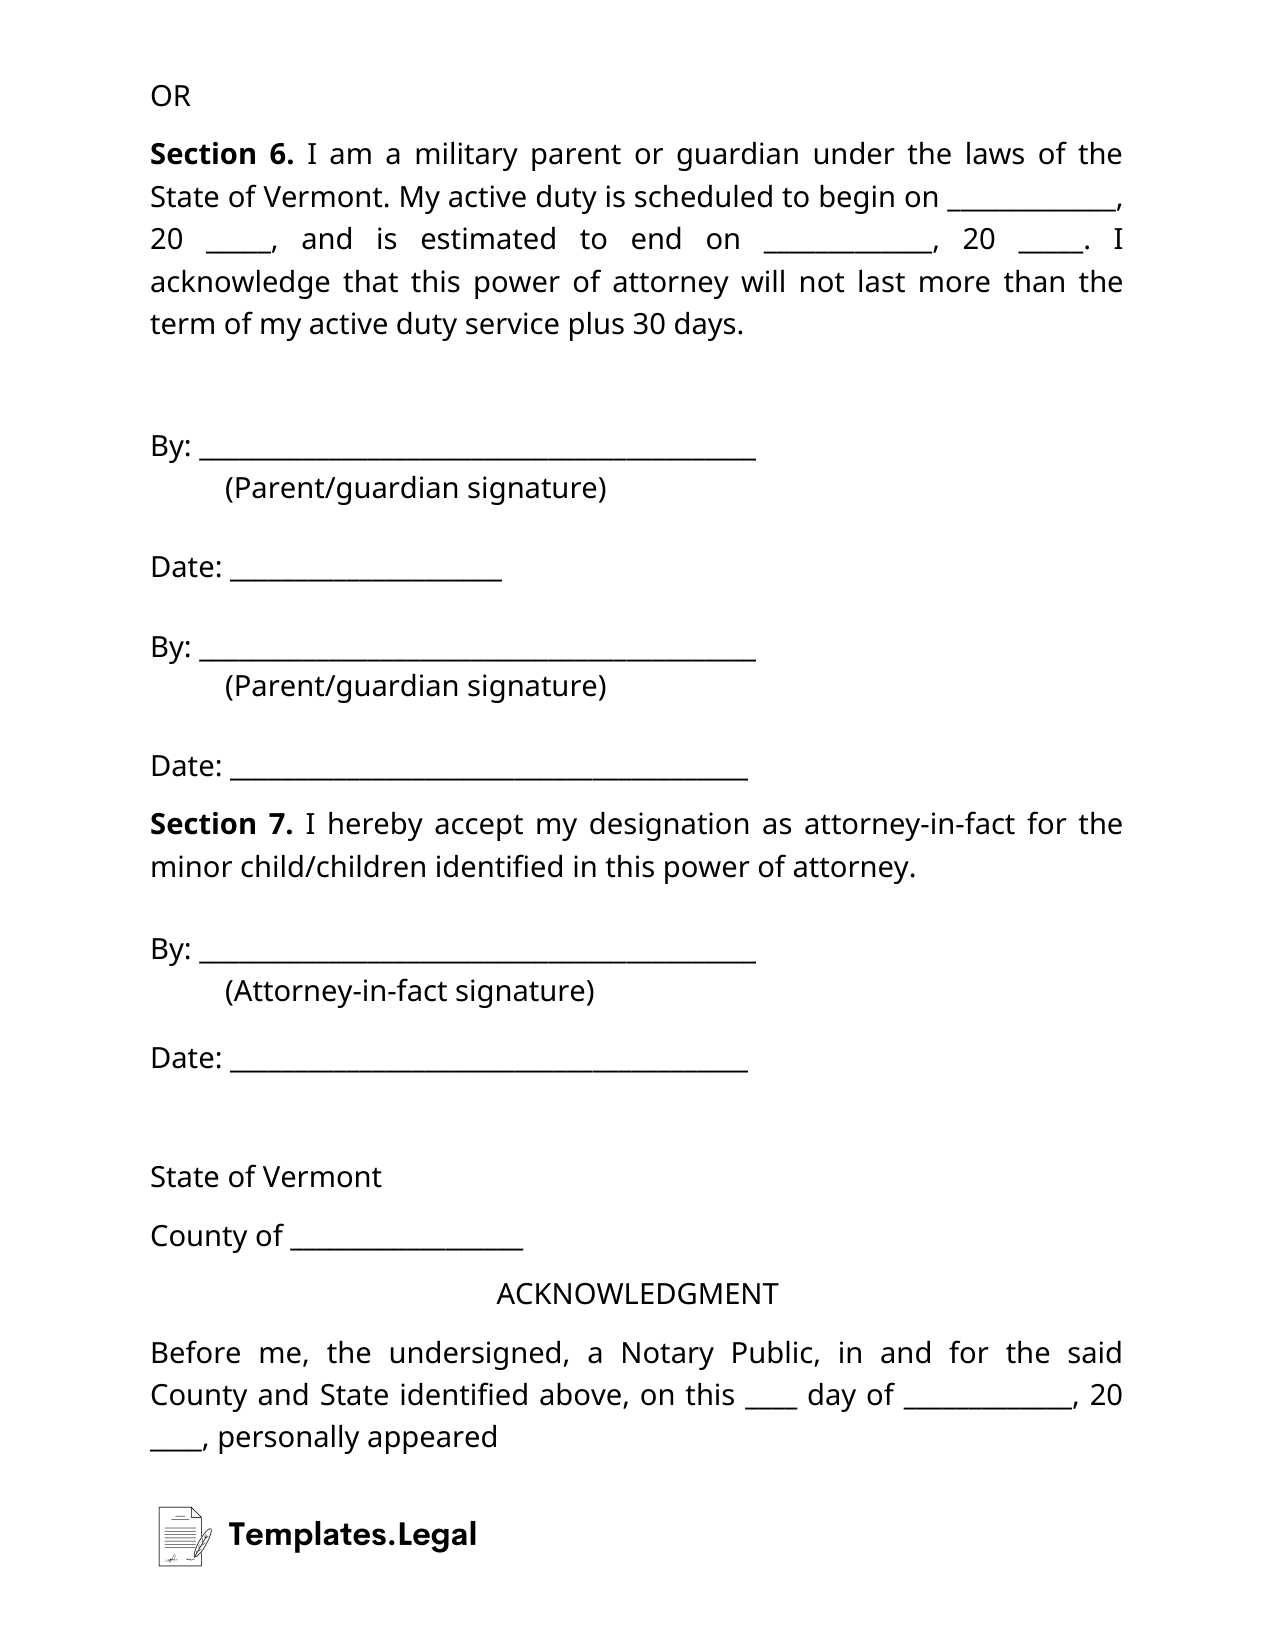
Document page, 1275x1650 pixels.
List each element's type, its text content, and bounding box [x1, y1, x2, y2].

text (Parent/guardian signature) [150, 467, 1125, 507]
text By: ___________________________________________ [150, 928, 1125, 968]
text Date: _____________________ [150, 547, 1125, 586]
text Section 7. I hereby accept my designation as attorney-in-fact for the minor child/children identified in this power of attorney. [150, 803, 1125, 886]
text By: ___________________________________________ [150, 425, 1125, 465]
text Date: ________________________________________ [150, 1037, 1125, 1077]
text Section 6. I am a military parent or guardian under the laws of the State of Vermont. My active duty is scheduled to begin on _____________, 20 _____, and is estimated to end on _____________, 20 _____. I acknowledge that this power of attorney will not last more than the term of my active duty service plus 30 days. [150, 134, 1125, 343]
text State of Vermont [150, 1156, 1125, 1196]
text OR [150, 75, 1125, 115]
text By: ___________________________________________ [150, 626, 1125, 666]
text Before me, the undersigned, a Notary Public, in and for the said County and State identified above, on this ____ day of _____________, 20 ____, personally appeared [150, 1332, 1125, 1456]
text (Attorney-in-fact signature) [150, 970, 1125, 1010]
text Date: ________________________________________ [150, 745, 1125, 785]
text ACKNOWLEDGMENT [150, 1273, 1125, 1313]
text (Parent/guardian signature) [150, 666, 1125, 705]
text County of __________________ [150, 1215, 1125, 1254]
